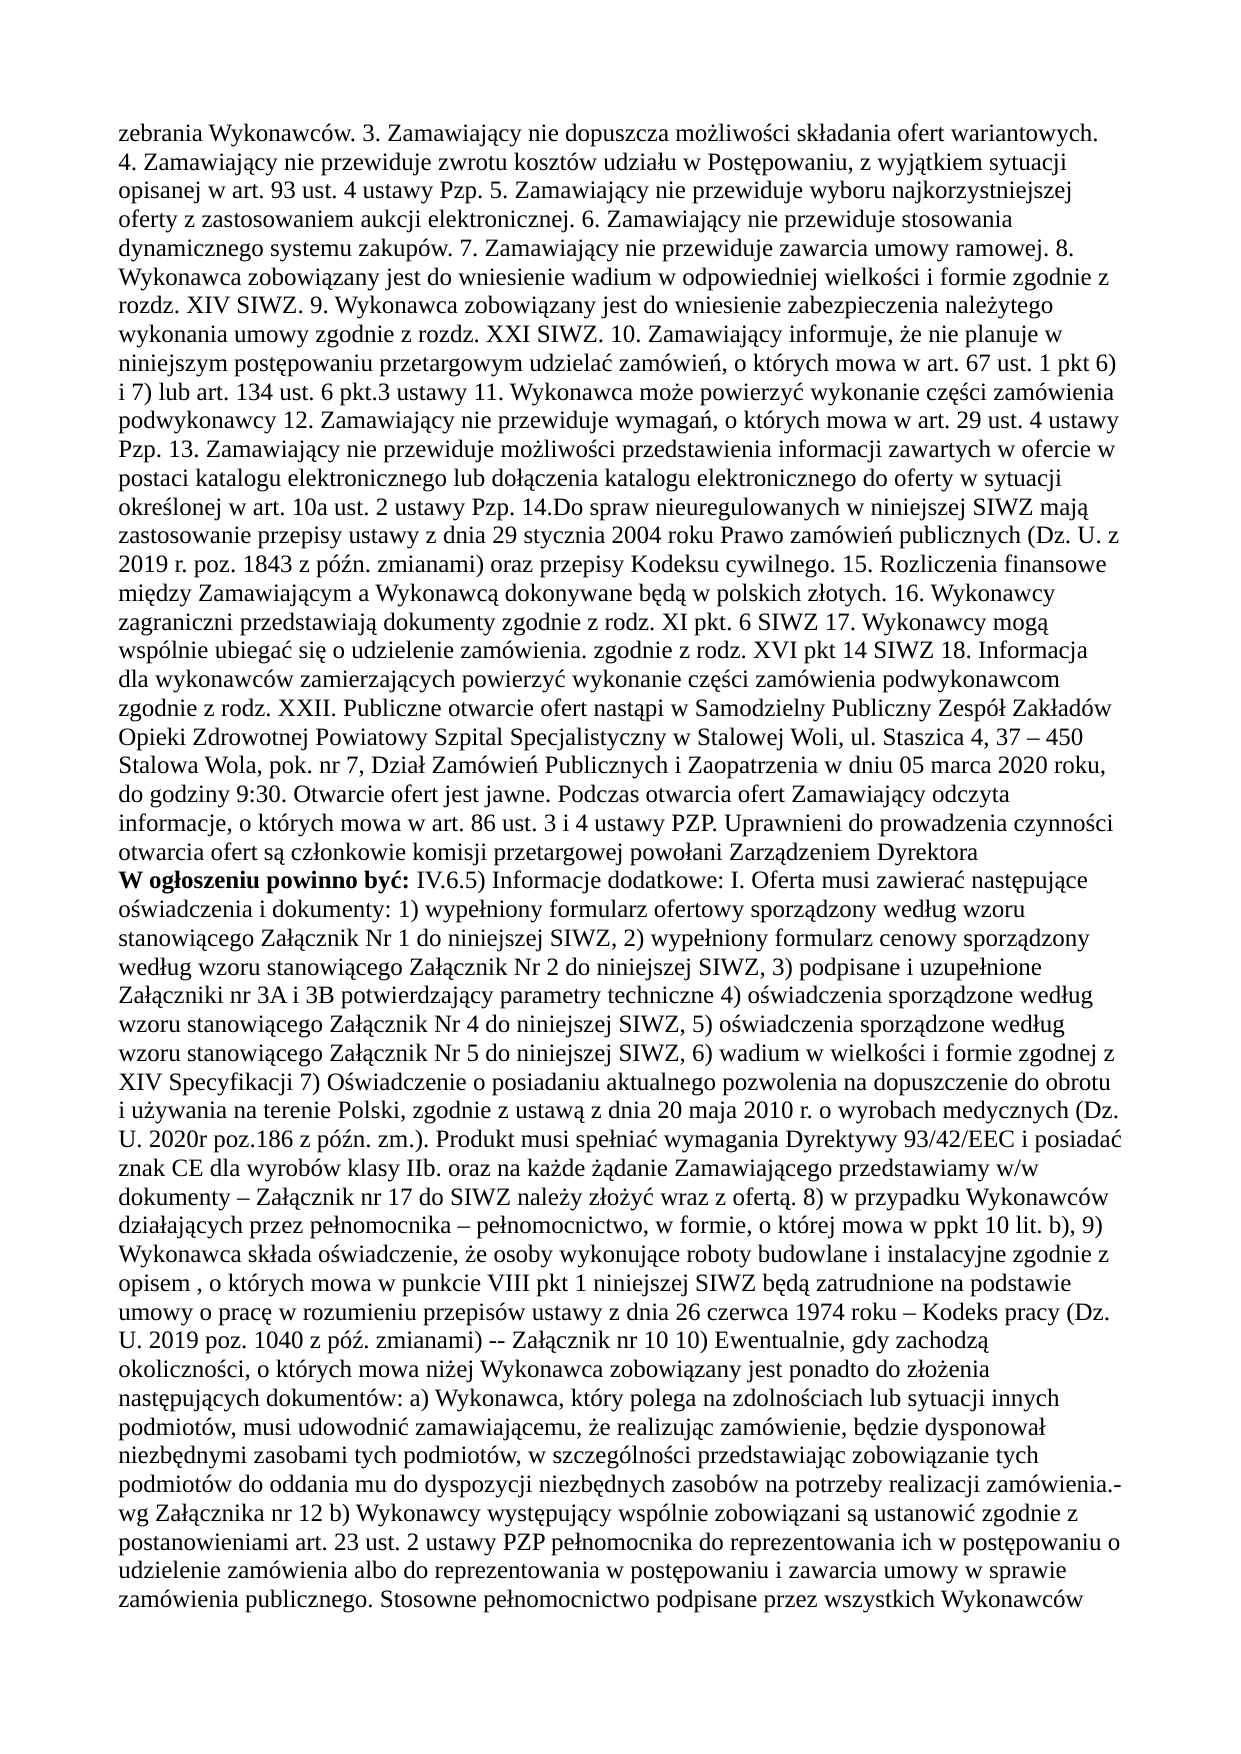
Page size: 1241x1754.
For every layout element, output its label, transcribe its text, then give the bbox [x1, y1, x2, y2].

text zebrania Wykonawców. 3. Zamawiający nie dopuszcza możliwości składania ofert wariantowych. 4. Zamawiający nie przewiduje zwrotu kosztów udziału w Postępowaniu, z wyjątkiem sytuacji opisanej w art. 93 ust. 4 ustawy Pzp. 5. Zamawiający nie przewiduje wyboru najkorzystniejszej oferty z zastosowaniem aukcji elektronicznej. 6. Zamawiający nie przewiduje stosowania dynamicznego systemu zakupów. 7. Zamawiający nie przewiduje zawarcia umowy ramowej. 8. Wykonawca zobowiązany jest do wniesienie wadium w odpowiedniej wielkości i formie zgodnie z rozdz. XIV SIWZ. 9. Wykonawca zobowiązany jest do wniesienie zabezpieczenia należytego wykonania umowy zgodnie z rozdz. XXI SIWZ. 10. Zamawiający informuje, że nie planuje w niniejszym postępowaniu przetargowym udzielać zamówień, o których mowa w art. 67 ust. 1 pkt 6) i 7) lub art. 134 ust. 6 pkt.3 ustawy 11. Wykonawca może powierzyć wykonanie części zamówienia podwykonawcy 12. Zamawiający nie przewiduje wymagań, o których mowa w art. 29 ust. 4 ustawy Pzp. 13. Zamawiający nie przewiduje możliwości przedstawienia informacji zawartych w ofercie w postaci katalogu elektronicznego lub dołączenia katalogu elektronicznego do oferty w sytuacji określonej w art. 10a ust. 2 ustawy Pzp. 14.Do spraw nieuregulowanych w niniejszej SIWZ mają zastosowanie przepisy ustawy z dnia 29 stycznia 2004 roku Prawo zamówień publicznych (Dz. U. z 2019 r. poz. 1843 z późn. zmianami) oraz przepisy Kodeksu cywilnego. 15. Rozliczenia finansowe między Zamawiającym a Wykonawcą dokonywane będą w polskich złotych. 16. Wykonawcy zagraniczni przedstawiają dokumenty zgodnie z rodz. XI pkt. 6 SIWZ 17. Wykonawcy mogą wspólnie ubiegać się o udzielenie zamówienia. zgodnie z rodz. XVI pkt 14 SIWZ 18. Informacja dla wykonawców zamierzających powierzyć wykonanie części zamówienia podwykonawcom zgodnie z rodz. XXII. Publiczne otwarcie ofert nastąpi w Samodzielny Publiczny Zespół Zakładów Opieki Zdrowotnej Powiatowy Szpital Specjalistyczny w Stalowej Woli, ul. Staszica 4, 37 – 450 Stalowa Wola, pok. nr 7, Dział Zamówień Publicznych i Zaopatrzenia w dniu 05 marca 2020 roku, do godziny 9:30. Otwarcie ofert jest jawne. Podczas otwarcia ofert Zamawiający odczyta informacje, o których mowa w art. 86 ust. 3 i 4 ustawy PZP. Uprawnieni do prowadzenia czynności otwarcia ofert są członkowie komisji przetargowej powołani Zarządzeniem Dyrektora W ogłoszeniu powinno być: IV.6.5) Informacje dodatkowe: I. Oferta musi zawierać następujące oświadczenia i dokumenty: 1) wypełniony formularz ofertowy sporządzony według wzoru stanowiącego Załącznik Nr 1 do niniejszej SIWZ, 2) wypełniony formularz cenowy sporządzony według wzoru stanowiącego Załącznik Nr 2 do niniejszej SIWZ, 3) podpisane i uzupełnione Załączniki nr 3A i 3B potwierdzający parametry techniczne 4) oświadczenia sporządzone według wzoru stanowiącego Załącznik Nr 4 do niniejszej SIWZ, 5) oświadczenia sporządzone według wzoru stanowiącego Załącznik Nr 5 do niniejszej SIWZ, 6) wadium w wielkości i formie zgodnej z XIV Specyfikacji 7) Oświadczenie o posiadaniu aktualnego pozwolenia na dopuszczenie do obrotu i używania na terenie Polski, zgodnie z ustawą z dnia 20 maja 2010 r. o wyrobach medycznych (Dz. U. 2020r poz.186 z późn. zm.). Produkt musi spełniać wymagania Dyrektywy 93/42/EEC i posiadać znak CE dla wyrobów klasy IIb. oraz na każde żądanie Zamawiającego przedstawiamy w/w dokumenty – Załącznik nr 17 do SIWZ należy złożyć wraz z ofertą. 8) w przypadku Wykonawców działających przez pełnomocnika – pełnomocnictwo, w formie, o której mowa w ppkt 10 lit. b), 9) Wykonawca składa oświadczenie, że osoby wykonujące roboty budowlane i instalacyjne zgodnie z opisem , o których mowa w punkcie VIII pkt 1 niniejszej SIWZ będą zatrudnione na podstawie umowy o pracę w rozumieniu przepisów ustawy z dnia 26 czerwca 1974 roku – Kodeks pracy (Dz. U. 2019 poz. 1040 z póź. zmianami) -- Załącznik nr 10 10) Ewentualnie, gdy zachodzą okoliczności, o których mowa niżej Wykonawca zobowiązany jest ponadto do złożenia następujących dokumentów: a) Wykonawca, który polega na zdolnościach lub sytuacji innych podmiotów, musi udowodnić zamawiającemu, że realizując zamówienie, będzie dysponował niezbędnymi zasobami tych podmiotów, w szczególności przedstawiając zobowiązanie tych podmiotów do oddania mu do dyspozycji niezbędnych zasobów na potrzeby realizacji zamówienia.- wg Załącznika nr 12 b) Wykonawcy występujący wspólnie zobowiązani są ustanowić zgodnie z postanowieniami art. 23 ust. 2 ustawy PZP pełnomocnika do reprezentowania ich w postępowaniu o udzielenie zamówienia albo do reprezentowania w postępowaniu i zawarcia umowy w sprawie zamówienia publicznego. Stosowne pełnomocnictwo podpisane przez wszystkich Wykonawców [118, 118, 1122, 1613]
